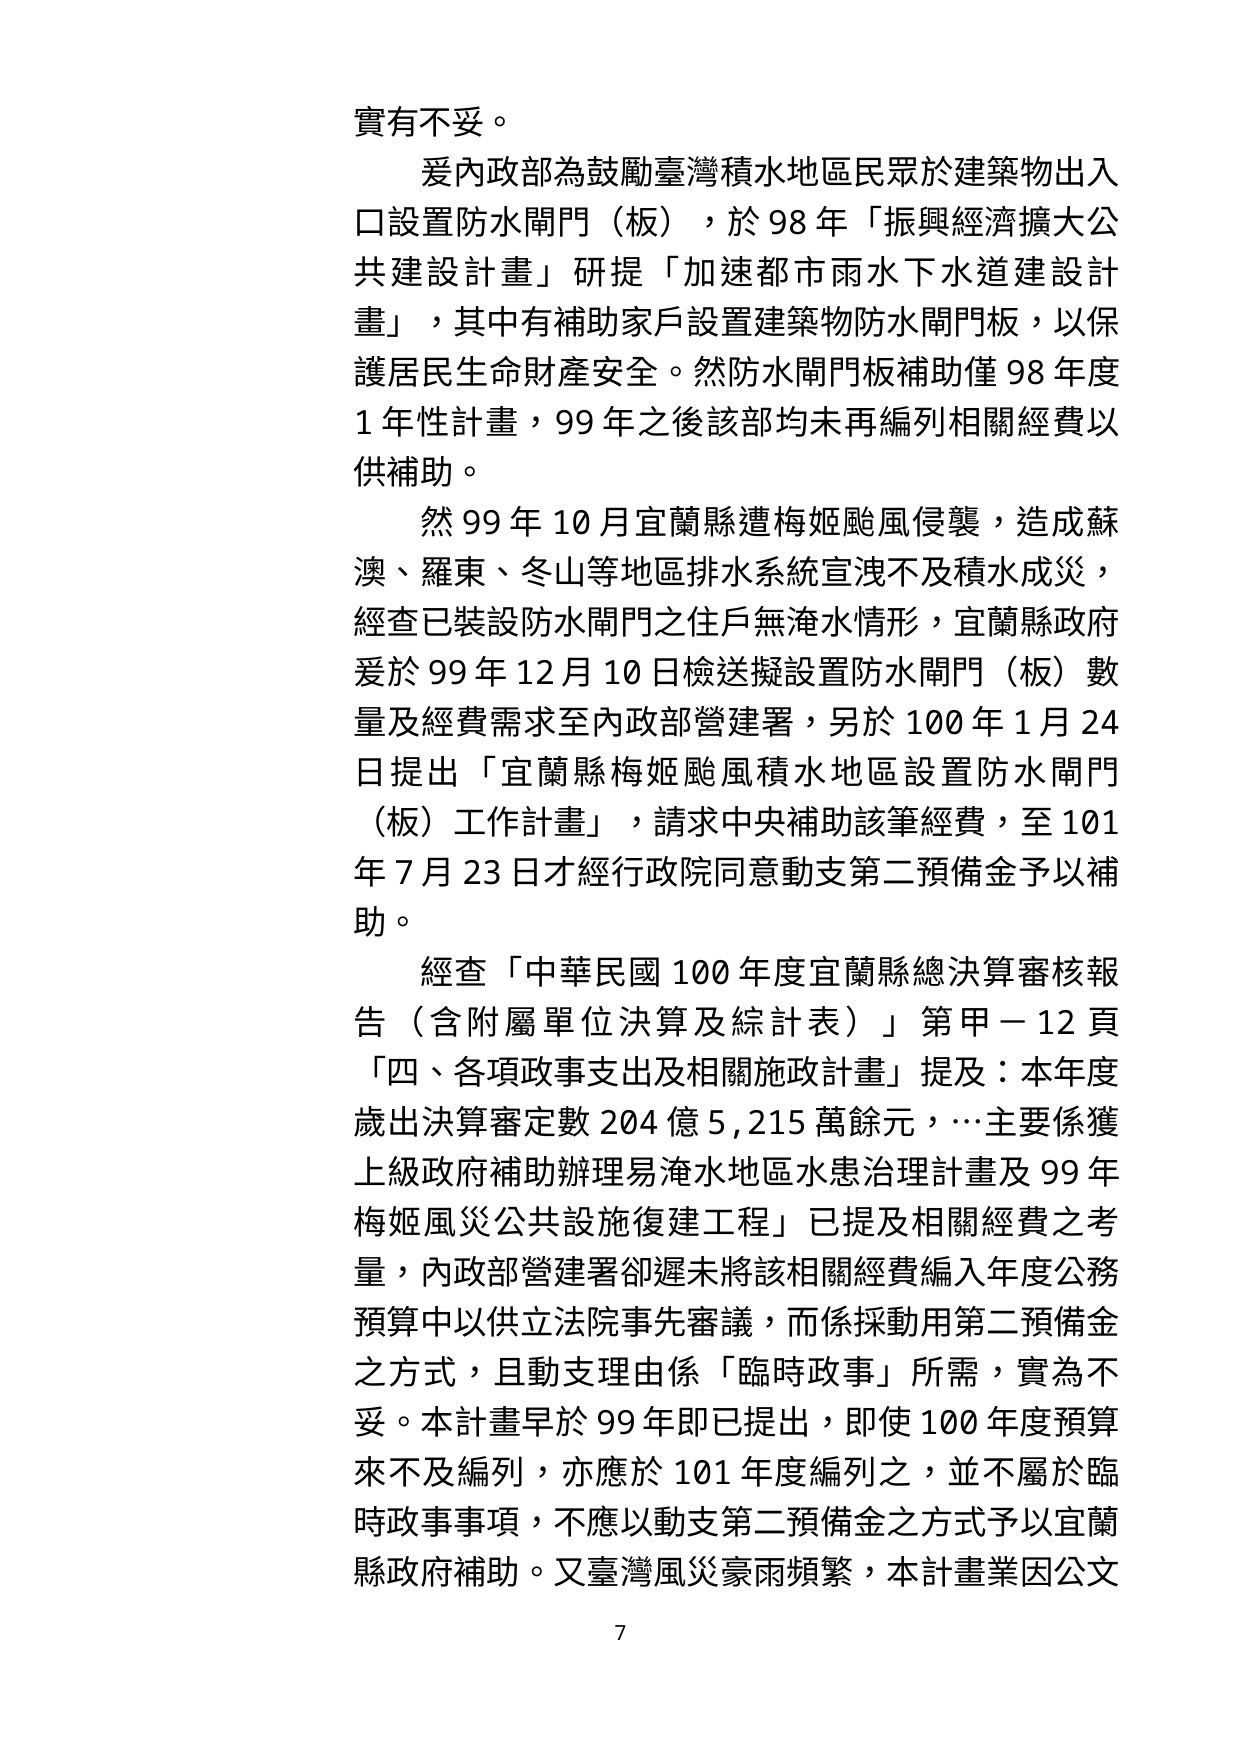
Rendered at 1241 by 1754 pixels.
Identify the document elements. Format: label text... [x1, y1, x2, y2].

text 爰內政部為鼓勵臺灣積水地區民眾於建築物出入口設置防水閘門（板），於98年「振興經濟擴大公共建設計畫」研提「加速都市雨水下水道建設計畫」，其中有補助家戶設置建築物防水閘門板，以保護居民生命財產安全。然防水閘門板補助僅98年度1年性計畫，99年之後該部均未再編列相關經費以供補助。 [353, 144, 1120, 494]
text 實有不妥。 [287, 94, 1120, 144]
text 經查「中華民國100年度宜蘭縣總決算審核報告（含附屬單位決算及綜計表）」第甲－12頁「四、各項政事支出及相關施政計畫」提及：本年度歲出決算審定數204億5,215萬餘元，…主要係獲上級政府補助辦理易淹水地區水患治理計畫及99年梅姬風災公共設施復建工程」已提及相關經費之考量，內政部營建署卻遲未將該相關經費編入年度公務預算中以供立法院事先審議，而係採動用第二預備金之方式，且動支理由係「臨時政事」所需，實為不妥。本計畫早於99年即已提出，即使100年度預算來不及編列，亦應於101年度編列之，並不屬於臨時政事事項，不應以動支第二預備金之方式予以宜蘭縣政府補助。又臺灣風災豪雨頻繁，本計畫業因公文 [353, 944, 1120, 1594]
text 然99年10月宜蘭縣遭梅姬颱風侵襲，造成蘇澳、羅東、冬山等地區排水系統宣洩不及積水成災，經查已裝設防水閘門之住戶無淹水情形，宜蘭縣政府爰於99年12月10日檢送擬設置防水閘門（板）數量及經費需求至內政部營建署，另於100年1月24日提出「宜蘭縣梅姬颱風積水地區設置防水閘門（板）工作計畫」，請求中央補助該筆經費，至101年7月23日才經行政院同意動支第二預備金予以補助。 [353, 494, 1120, 944]
